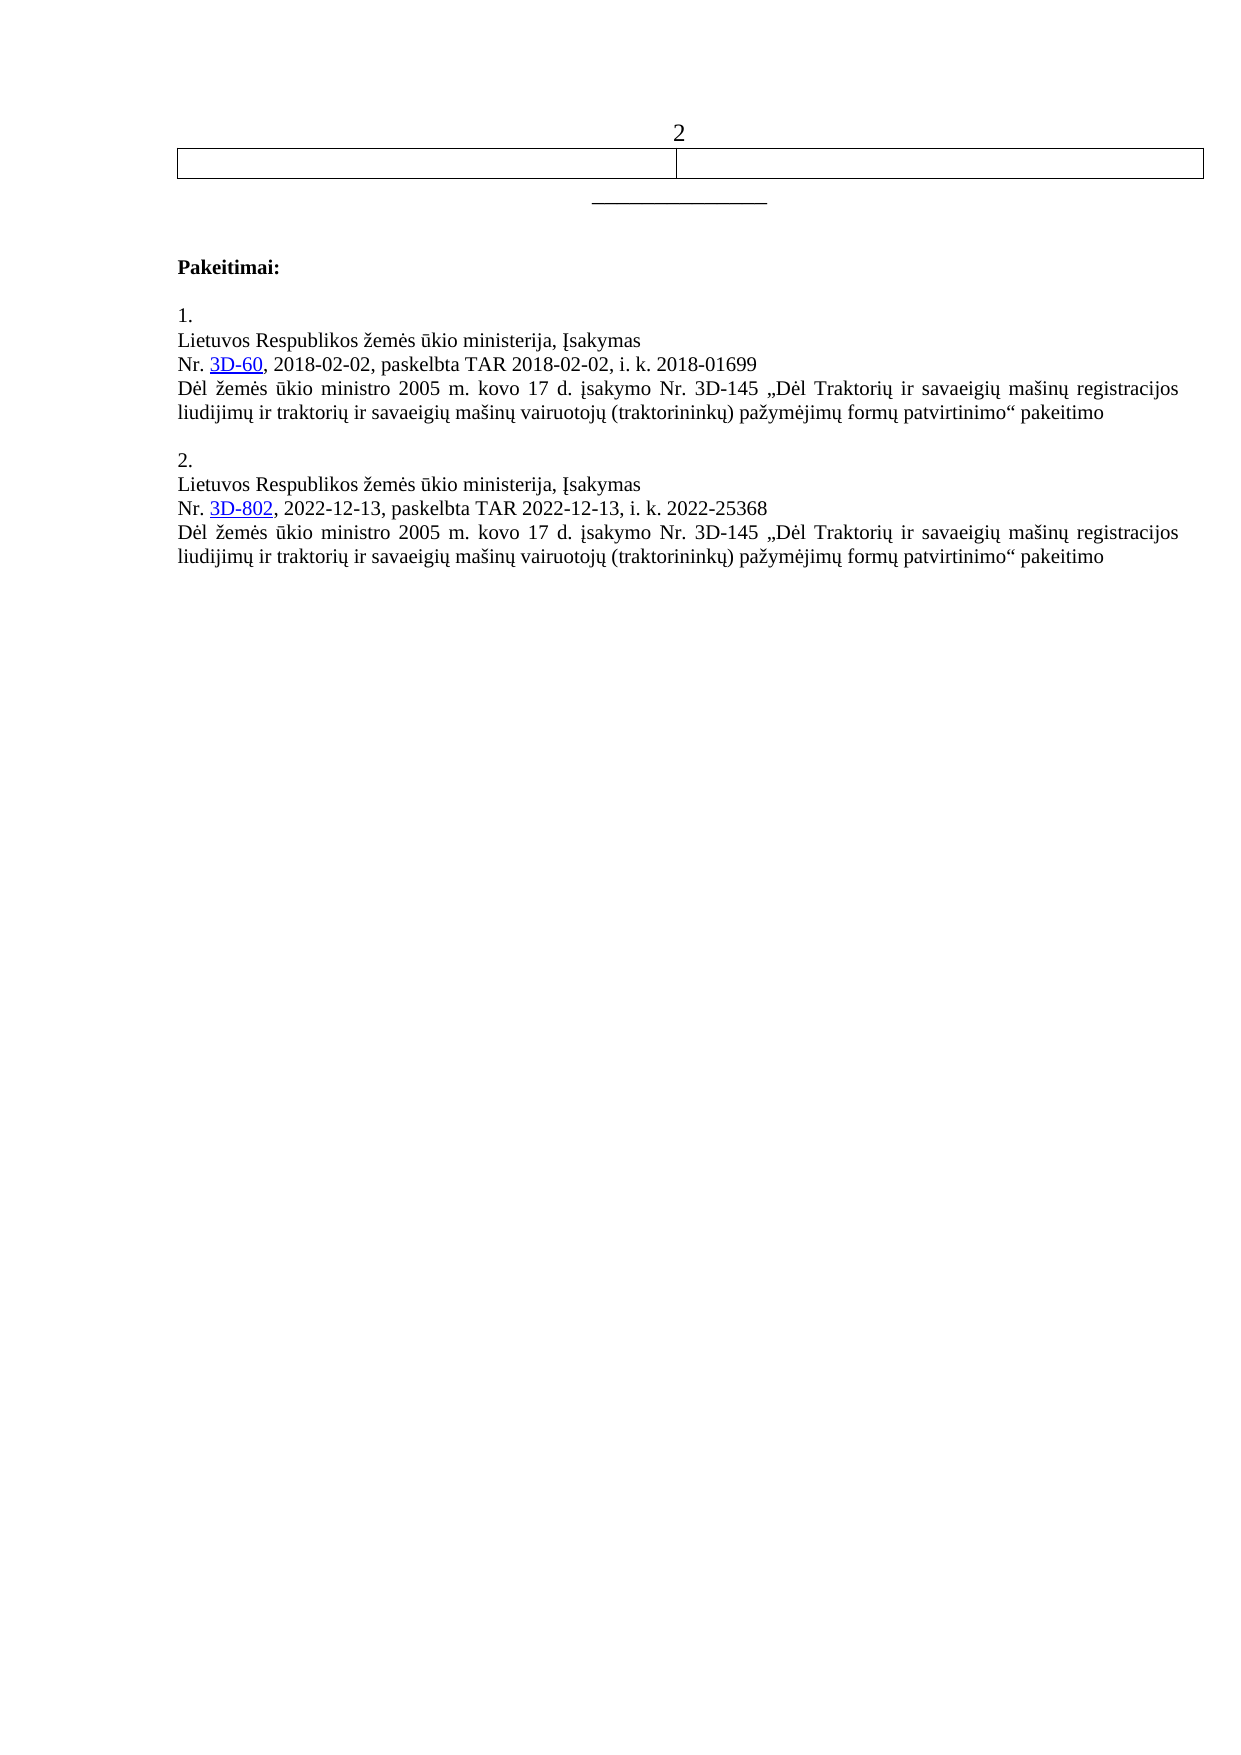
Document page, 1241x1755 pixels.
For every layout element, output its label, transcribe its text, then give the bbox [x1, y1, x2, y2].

text Dėl žemės ūkio ministro 2005 m. kovo 17 d. įsakymo Nr. 3D-145 „Dėl Traktorių ir savaeigių mašinų registracijos liudijimų ir traktorių ir savaeigių mašinų vairuotojų (traktorininkų) pažymėjimų formų patvirtinimo“ pakeitimo [177, 376, 1181, 424]
table_cell [677, 149, 1203, 177]
text 1. [177, 303, 1181, 327]
text Pakeitimai: [177, 255, 1181, 279]
text ______________ [177, 179, 1181, 207]
table_cell [178, 149, 676, 177]
text Nr. 3D-60, 2018-02-02, paskelbta TAR 2018-02-02, i. k. 2018-01699 [177, 352, 1181, 376]
text Lietuvos Respublikos žemės ūkio ministerija, Įsakymas [177, 327, 1181, 352]
text Dėl žemės ūkio ministro 2005 m. kovo 17 d. įsakymo Nr. 3D-145 „Dėl Traktorių ir savaeigių mašinų registracijos liudijimų ir traktorių ir savaeigių mašinų vairuotojų (traktorininkų) pažymėjimų formų patvirtinimo“ pakeitimo [177, 520, 1181, 568]
text Lietuvos Respublikos žemės ūkio ministerija, Įsakymas [177, 472, 1181, 496]
text 2. [177, 448, 1181, 472]
text Nr. 3D-802, 2022-12-13, paskelbta TAR 2022-12-13, i. k. 2022-25368 [177, 496, 1181, 520]
